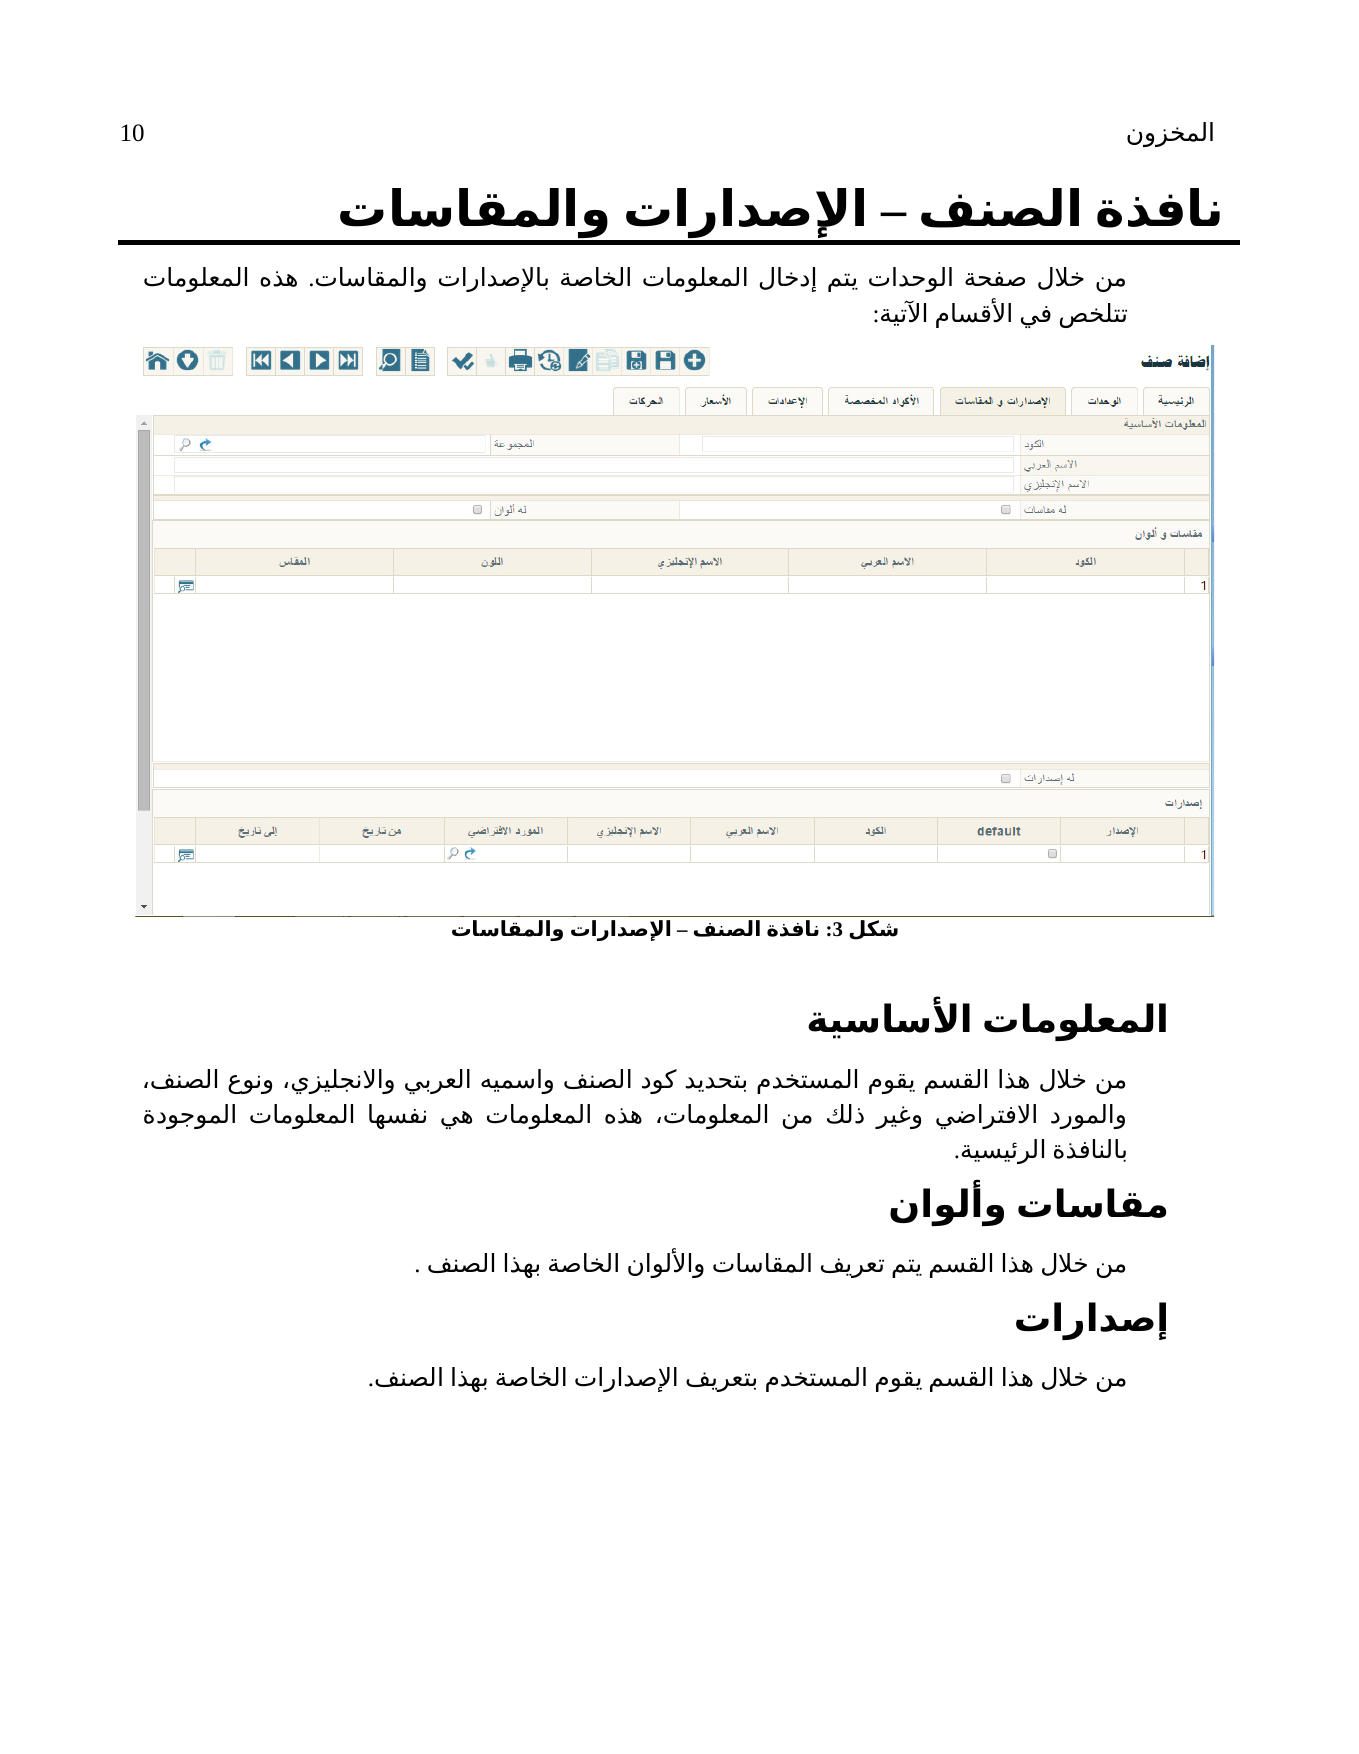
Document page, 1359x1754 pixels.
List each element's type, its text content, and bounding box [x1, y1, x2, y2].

text من خلال صفحة الوحدات يتم إدخال المعلومات الخاصة بالإصدارات والمقاسات. هذه المعلومات تتلخص في الأقسام الآتية: [142, 257, 1128, 327]
text من خلال هذا القسم يقوم المستخدم بتحديد كود الصنف واسميه العربي والانجليزي، ونوع الصنف، والمورد الافتراضي وغير ذلك من المعلومات، هذه المعلومات هي نفسها المعلومات الموجودة بالنافذة الرئيسية. [142, 1058, 1128, 1164]
text من خلال هذا القسم يتم تعريف المقاسات والألوان الخاصة بهذا الصنف . [142, 1243, 1128, 1278]
picture [135, 345, 1215, 917]
text إصدارات [142, 1296, 1169, 1339]
text شكل 3: نافذة الصنف – الإصدارات والمقاسات [131, 346, 1218, 941]
text نافذة الصنف – الإصدارات والمقاسات [118, 176, 1240, 240]
text المعلومات الأساسية [142, 997, 1169, 1040]
text من خلال هذا القسم يقوم المستخدم بتعريف الإصدارات الخاصة بهذا الصنف. [142, 1357, 1128, 1392]
text مقاسات وألوان [142, 1182, 1169, 1225]
